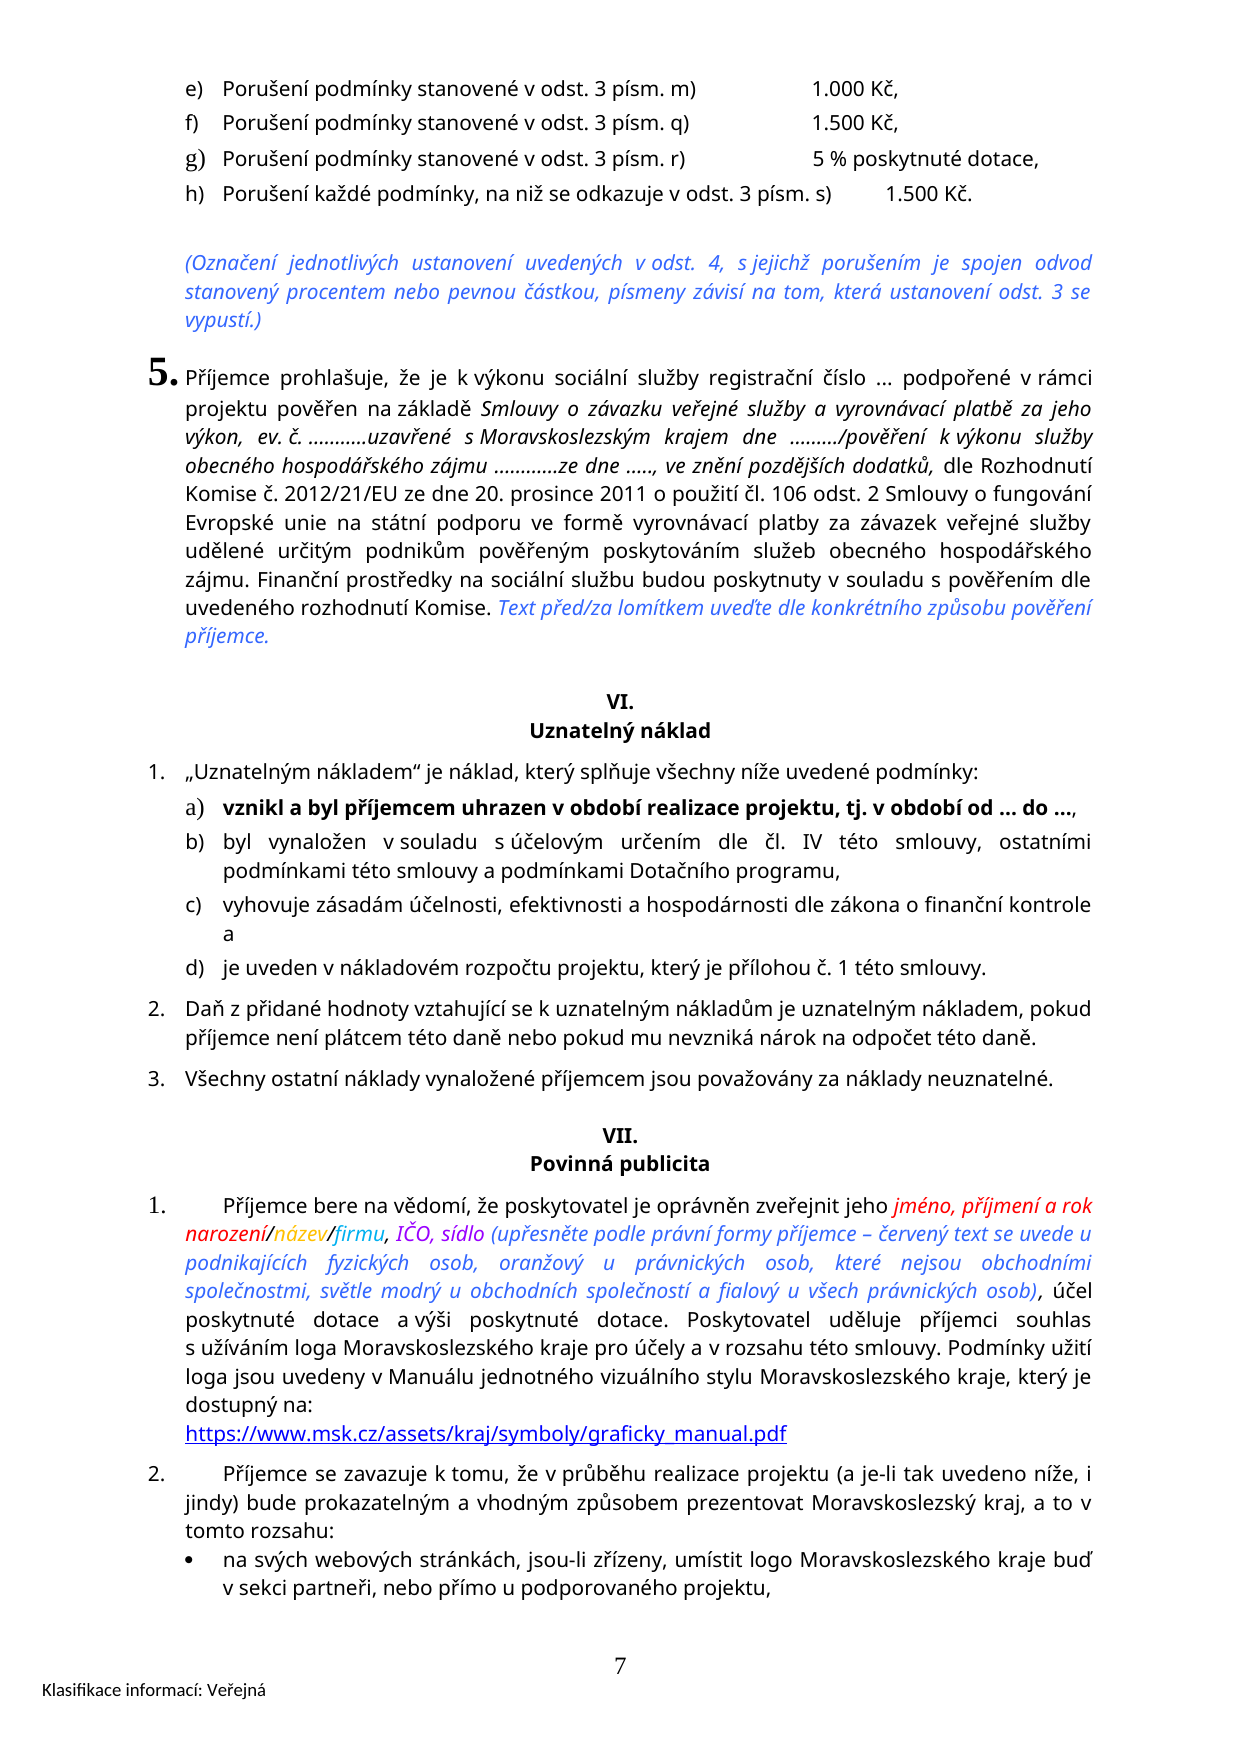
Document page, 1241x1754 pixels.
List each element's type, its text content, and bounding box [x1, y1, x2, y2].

list „Uznatelným nákladem“ je náklad, který splňuje všechny níže uvedené podmínky: [148, 757, 1092, 785]
list Příjemce se zavazuje k tomu, že v průběhu realizace projektu (a je-li tak uvedeno níže, i jindy) bude prokazatelným a vhodným způsobem prezentovat Moravskoslezský kraj, a to v tomto rozsahu: [148, 1459, 1092, 1545]
list Porušení každé podmínky, na niž se odkazuje v odst. 3 písm. s) 1.500 Kč. [185, 179, 1092, 207]
text VII. [148, 1121, 1092, 1149]
list Daň z přidané hodnoty vztahující se k uznatelným nákladům je uznatelným nákladem, pokud příjemce není plátcem této daně nebo pokud mu nevzniká nárok na odpočet této daně. [148, 994, 1092, 1051]
list je uveden v nákladovém rozpočtu projektu, který je přílohou č. 1 této smlouvy. [185, 953, 1092, 982]
text Povinná publicita [148, 1149, 1092, 1178]
list byl vynaložen v souladu s účelovým určením dle čl. IV této smlouvy, ostatními podmínkami této smlouvy a podmínkami Dotačního programu, [185, 827, 1092, 884]
list na svých webových stránkách, jsou-li zřízeny, umístit logo Moravskoslezského kraje buď v sekci partneři, nebo přímo u podporovaného projektu, [185, 1545, 1092, 1602]
text https://www.msk.cz/assets/kraj/symboly/graficky_manual.pdf [148, 1419, 1092, 1447]
text Uznatelný náklad [148, 716, 1092, 744]
list Porušení podmínky stanovené v odst. 3 písm. q) 1.500 Kč, [185, 108, 1092, 137]
text VI. [148, 687, 1092, 716]
list Všechny ostatní náklady vynaložené příjemcem jsou považovány za náklady neuznatelné. [148, 1064, 1092, 1092]
list Porušení podmínky stanovené v odst. 3 písm. m) 1.000 Kč, [185, 74, 1092, 102]
text (Označení jednotlivých ustanovení uvedených v odst. 4, s jejichž porušením je spojen odvod stanovený procentem nebo pevnou částkou, písmeny závisí na tom, která ustanovení odst. 3 se vypustí.) [185, 248, 1092, 334]
list vznikl a byl příjemcem uhrazen v období realizace projektu, tj. v období od ... do ..., [185, 792, 1092, 821]
list Příjemce prohlašuje, že je k výkonu sociální služby registrační číslo ... podpořené v rámci projektu pověřen na základě Smlouvy o závazku veřejné služby a vyrovnávací platbě za jeho výkon, ev. č. ………..uzavřené s Moravskoslezským krajem dne ………/pověření k výkonu služby obecného hospodářského zájmu …………ze dne ….., ve znění pozdějších dodatků, dle Rozhodnutí Komise č. 2012/21/EU ze dne 20. prosince 2011 o použití čl. 106 odst. 2 Smlouvy o fungování Evropské unie na státní podporu ve formě vyrovnávací platby za závazek veřejné služby udělené určitým podnikům pověřeným poskytováním služeb obecného hospodářského zájmu. Finanční prostředky na sociální službu budou poskytnuty v souladu s pověřením dle uvedeného rozhodnutí Komise. Text před/za lomítkem uveďte dle konkrétního způsobu pověření příjemce. [148, 346, 1092, 650]
list Porušení podmínky stanovené v odst. 3 písm. r) 5 % poskytnuté dotace, [185, 143, 1092, 173]
list Příjemce bere na vědomí, že poskytovatel je oprávněn zveřejnit jeho jméno, příjmení a rok narození/název/firmu, IČO, sídlo (upřesněte podle právní formy příjemce – červený text se uvede u podnikajících fyzických osob, oranžový u právnických osob, které nejsou obchodními společnostmi, světle modrý u obchodních společností a fialový u všech právnických osob), účel poskytnuté dotace a výši poskytnuté dotace. Poskytovatel uděluje příjemci souhlas s užíváním loga Moravskoslezského kraje pro účely a v rozsahu této smlouvy. Podmínky užití loga jsou uvedeny v Manuálu jednotného vizuálního stylu Moravskoslezského kraje, který je dostupný na: [148, 1190, 1092, 1419]
list vyhovuje zásadám účelnosti, efektivnosti a hospodárnosti dle zákona o finanční kontrole a [185, 890, 1092, 947]
